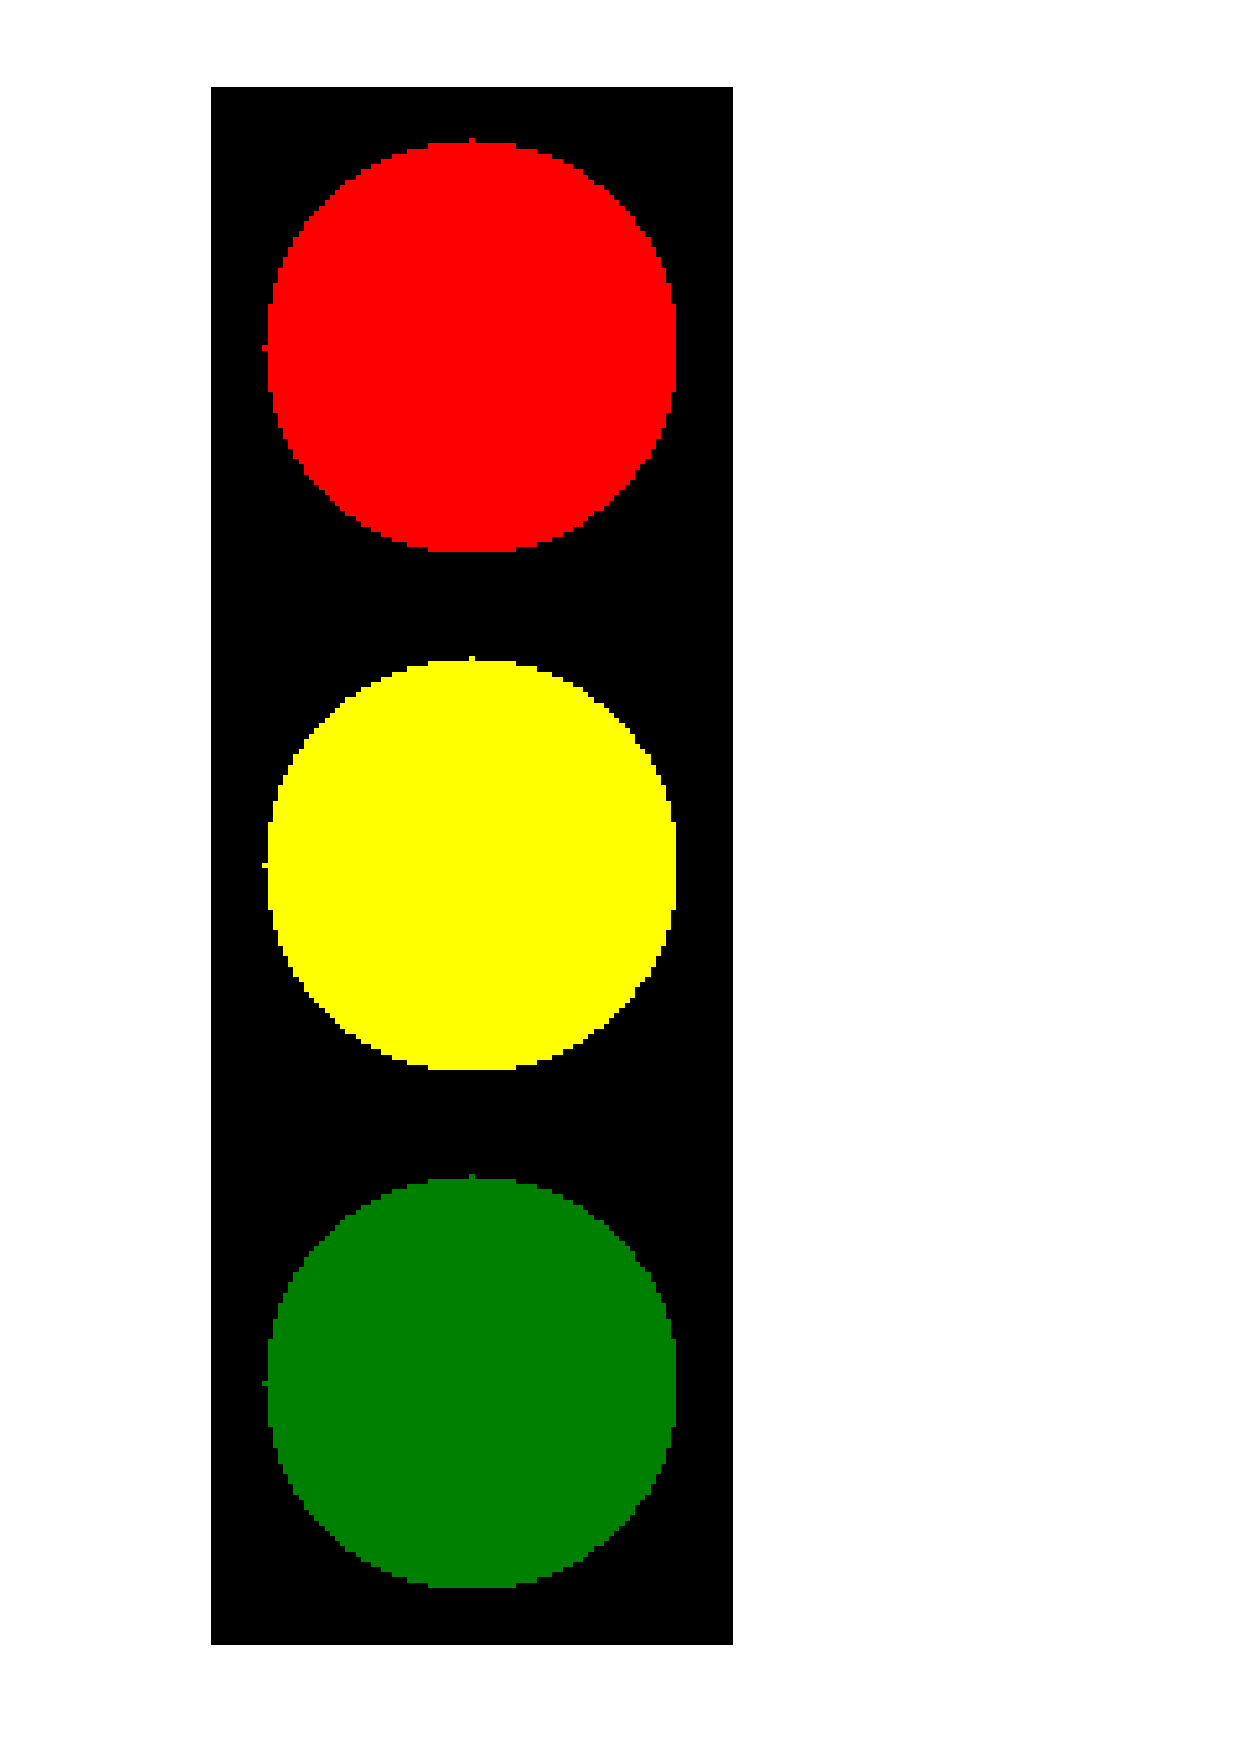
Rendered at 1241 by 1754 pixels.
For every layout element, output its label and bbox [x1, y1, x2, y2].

picture [118, 0, 827, 1754]
